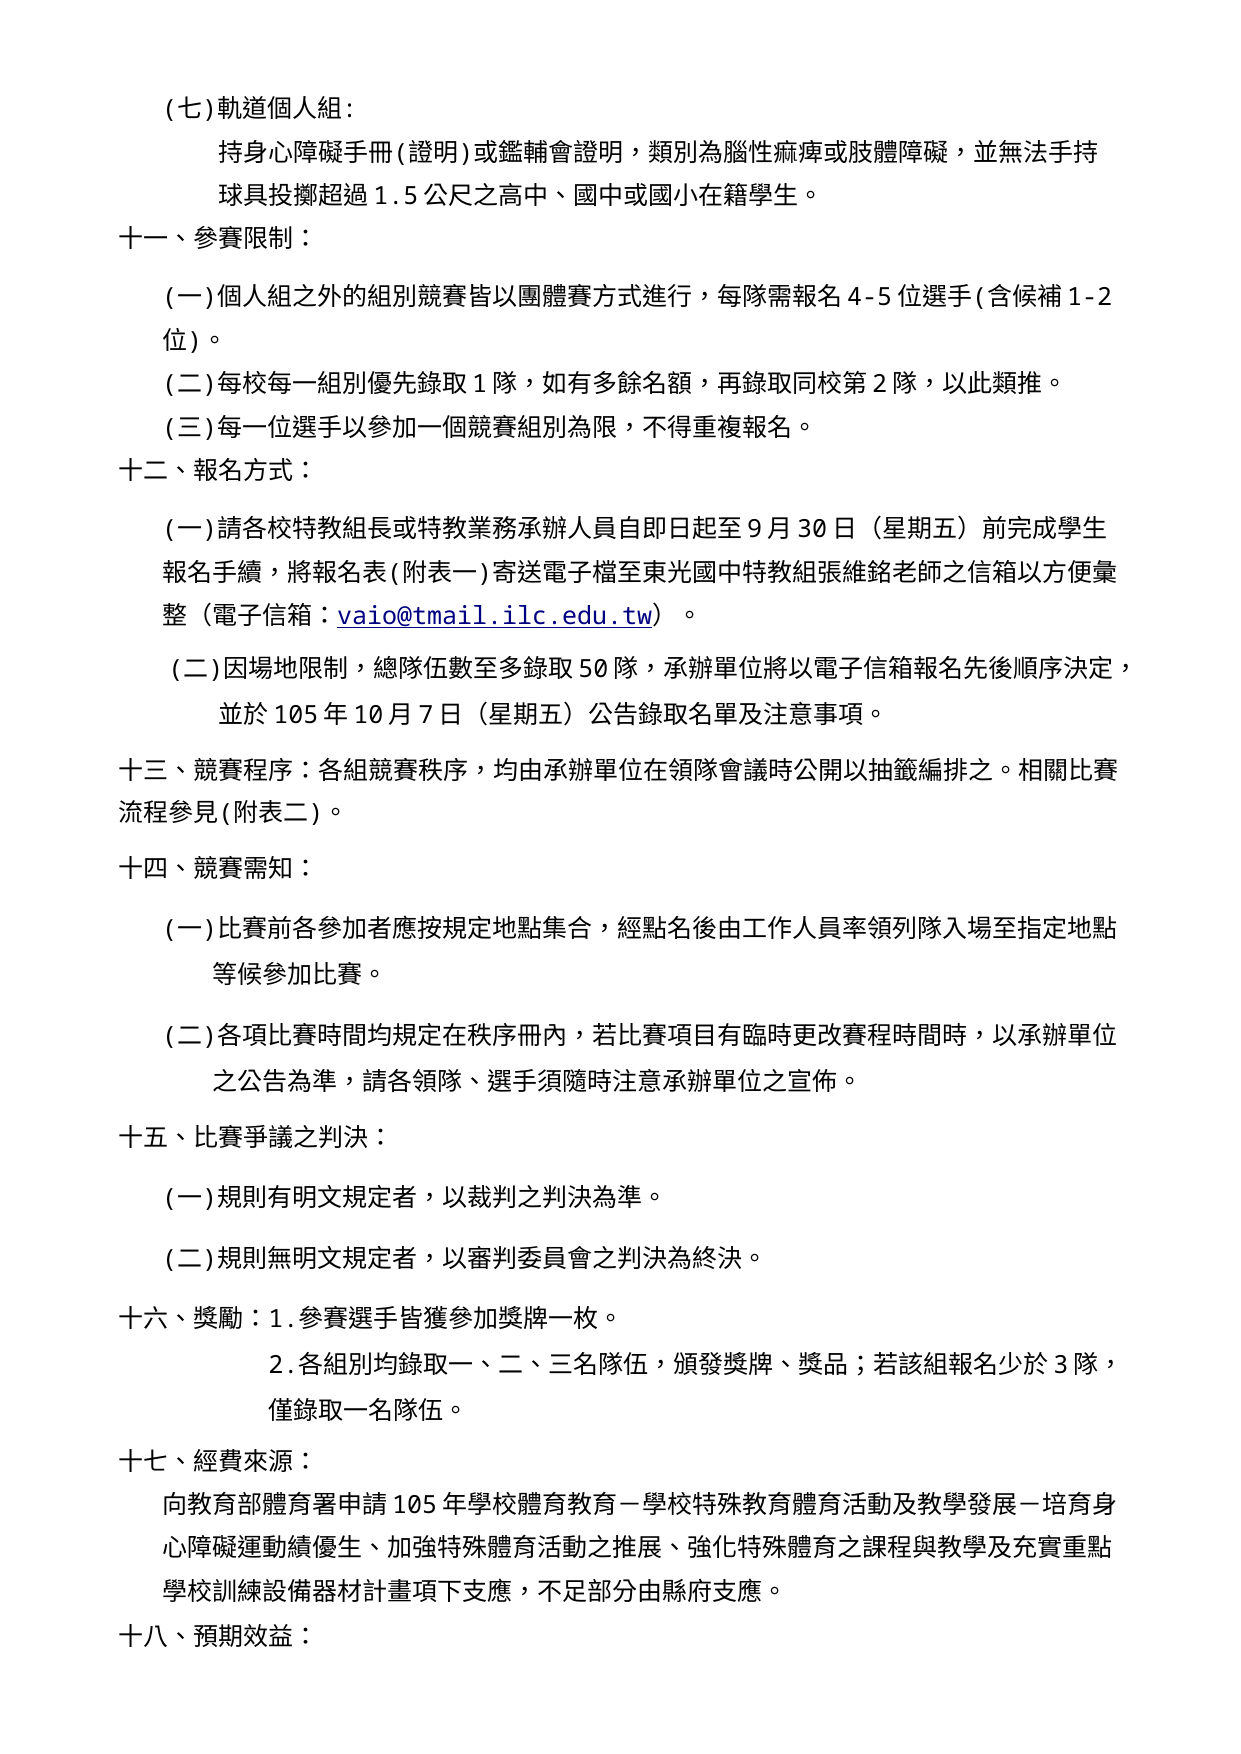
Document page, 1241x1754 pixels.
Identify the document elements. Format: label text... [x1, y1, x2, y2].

text (一)個人組之外的組別競賽皆以團體賽方式進行，每隊需報名4-5位選手(含候補1-2位)。 [162, 277, 1122, 357]
text (三)每一位選手以參加一個競賽組別為限，不得重複報名。 [162, 407, 1122, 443]
text (二)規則無明文規定者，以審判委員會之判決為終決。 [162, 1228, 1122, 1274]
text 十四、競賽需知： [118, 843, 1122, 885]
text 十二、報名方式： [118, 451, 1122, 487]
text (二)各項比賽時間均規定在秩序冊內，若比賽項目有臨時更改賽程時間時，以承辦單位之公告為準，請各領隊、選手須隨時注意承辦單位之宣佈。 [162, 1006, 1122, 1097]
text 十五、比賽爭議之判決： [118, 1112, 1122, 1153]
text 十六、獎勵：1.參賽選手皆獲參加獎牌一枚。 2.各組別均錄取一、二、三名隊伍，頒發獎牌、獎品；若該組報名少於3隊，僅錄取一名隊伍。 [118, 1289, 1122, 1426]
text (一)規則有明文規定者，以裁判之判決為準。 [162, 1168, 1122, 1214]
text (一)比賽前各參加者應按規定地點集合，經點名後由工作人員率領列隊入場至指定地點等候參加比賽。 [162, 899, 1122, 991]
text 十一、參賽限制： [118, 219, 1122, 255]
text 十七、經費來源： [118, 1441, 1122, 1477]
text (二)每校每一組別優先錄取1隊，如有多餘名額，再錄取同校第2隊，以此類推。 [162, 364, 1122, 400]
text (一)請各校特教組長或特教業務承辦人員自即日起至9月30日（星期五）前完成學生報名手續，將報名表(附表一)寄送電子檔至東光國中特教組張維銘老師之信箱以方便彙整（電子信箱：vaio@tmail.ilc.edu.tw）。 [162, 509, 1122, 632]
text 向教育部體育署申請105年學校體育教育－學校特殊教育體育活動及教學發展－培育身心障礙運動績優生、加強特殊體育活動之推展、強化特殊體育之課程與教學及充實重點學校訓練設備器材計畫項下支應，不足部分由縣府支應。 [162, 1484, 1122, 1608]
text 十三、競賽程序：各組競賽秩序，均由承辦單位在領隊會議時公開以抽籤編排之。相關比賽流程參見(附表二)。 [118, 745, 1122, 828]
text (二)因場地限制，總隊伍數至多錄取50隊，承辦單位將以電子信箱報名先後順序決定，並於105年10月7日（星期五）公告錄取名單及注意事項。 [168, 639, 1122, 731]
text 持身心障礙手冊(證明)或鑑輔會證明，類別為腦性痲痺或肢體障礙，並無法手持球具投擲超過1.5公尺之高中、國中或國小在籍學生。 [218, 132, 1122, 212]
text 十八、預期效益： [118, 1615, 1122, 1652]
text (七)軌道個人組: [162, 88, 1122, 125]
